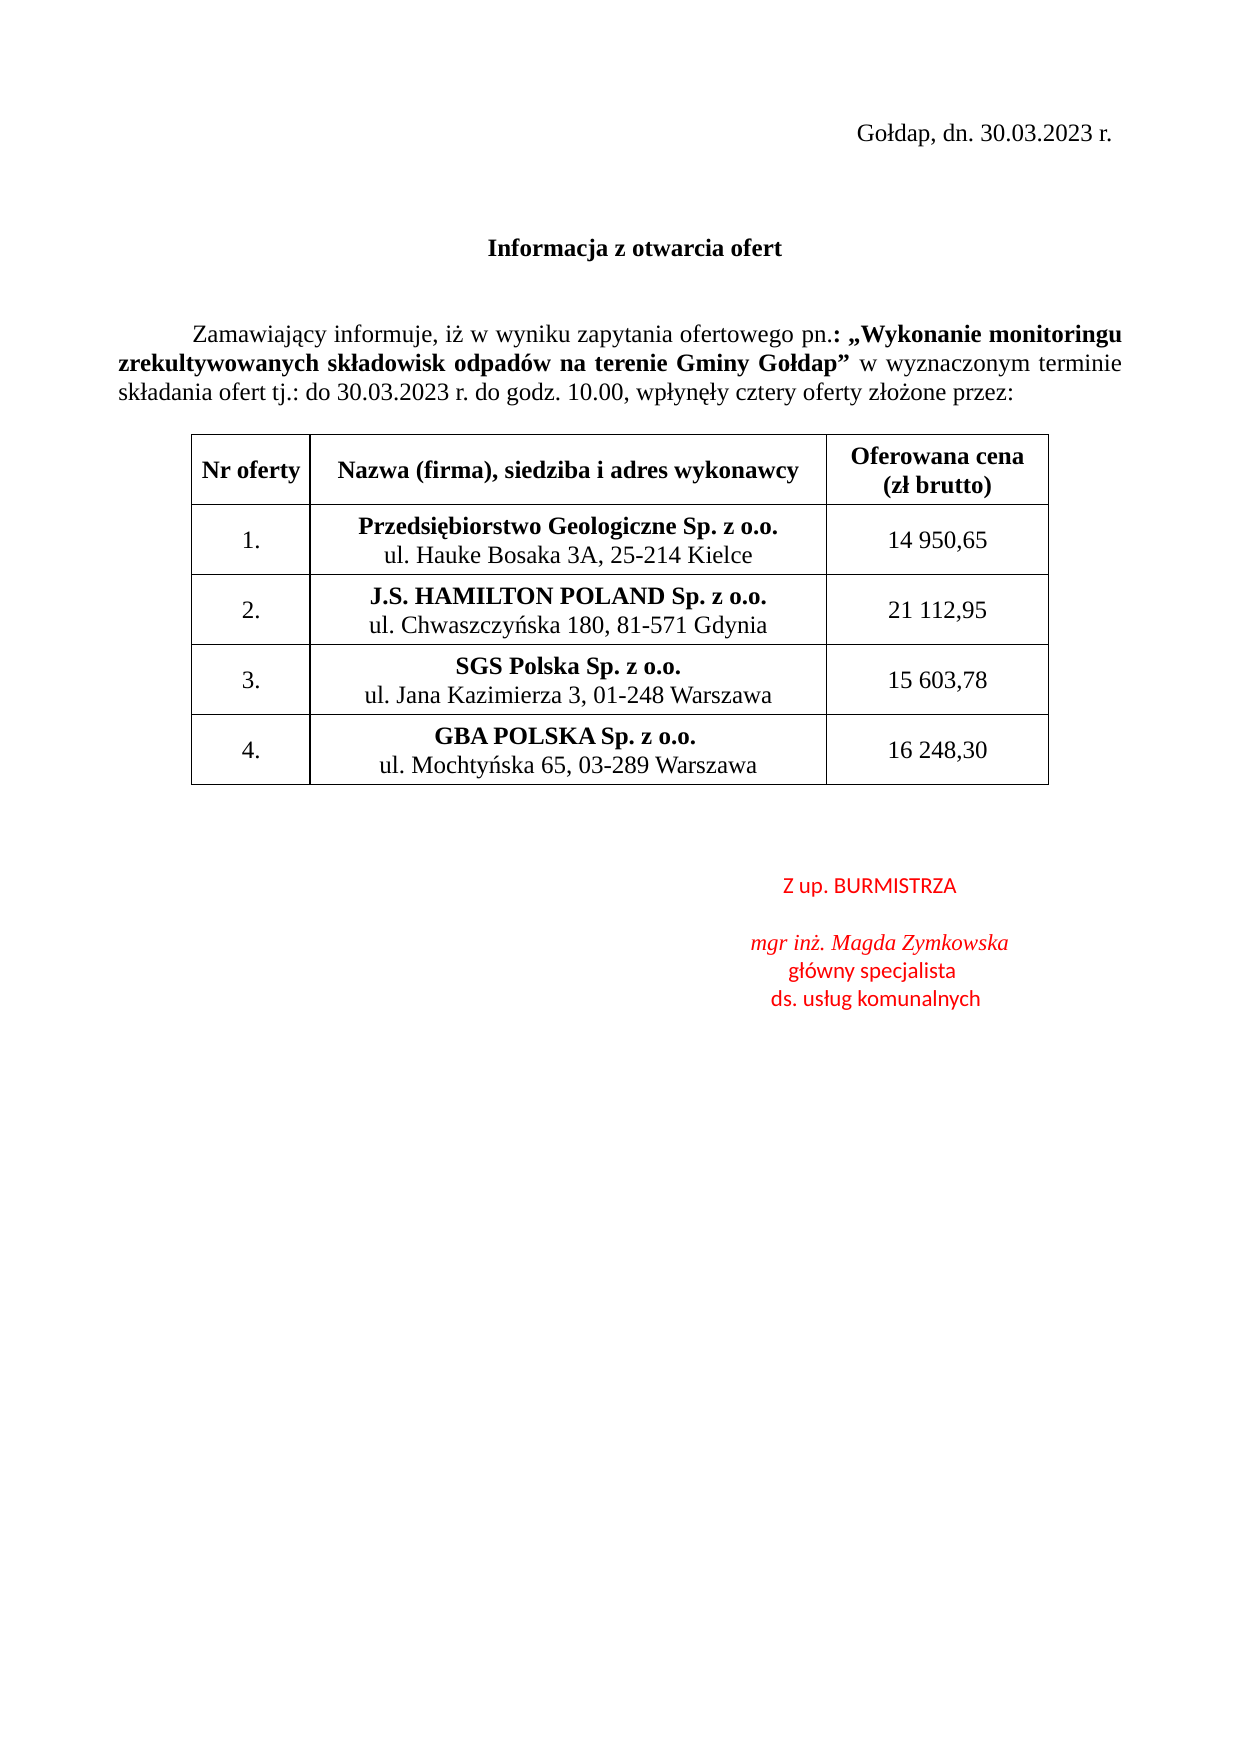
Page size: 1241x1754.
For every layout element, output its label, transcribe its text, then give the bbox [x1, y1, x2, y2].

table_header Nazwa (firma), siedziba i adres wykonawcy [311, 435, 826, 504]
text mgr inż. Magda Zymkowska [118, 928, 1122, 956]
text ds. usług komunalnych [118, 984, 1122, 1012]
table_header Oferowana cena (zł brutto) [827, 435, 1048, 504]
text Zamawiający informuje, iż w wyniku zapytania ofertowego pn.: „Wykonanie monitoringu zrekultywowanych składowisk odpadów na terenie Gminy Gołdap” w wyznaczonym terminie składania ofert tj.: do 30.03.2023 r. do godz. 10.00, wpłynęły cztery oferty złożone przez: [118, 319, 1122, 406]
table_cell 4. [192, 715, 309, 784]
text Z up. BURMISTRZA [709, 872, 1122, 900]
table_cell 14 950,65 [827, 505, 1048, 574]
table_cell 2. [192, 575, 309, 644]
text Gołdap, dn. 30.03.2023 r. [118, 118, 1122, 147]
table_cell 16 248,30 [827, 715, 1048, 784]
table_cell 3. [192, 645, 309, 714]
table_cell J.S. HAMILTON POLAND Sp. z o.o. ul. Chwaszczyńska 180, 81-571 Gdynia [311, 575, 826, 644]
table_cell 15 603,78 [827, 645, 1048, 714]
text główny specjalista [118, 956, 1122, 984]
table_header Nr oferty [192, 435, 309, 504]
table_cell 1. [192, 505, 309, 574]
table_cell Przedsiębiorstwo Geologiczne Sp. z o.o. ul. Hauke Bosaka 3A, 25-214 Kielce [311, 505, 826, 574]
table_cell GBA POLSKA Sp. z o.o. ul. Mochtyńska 65, 03-289 Warszawa [311, 715, 826, 784]
table_cell SGS Polska Sp. z o.o. ul. Jana Kazimierza 3, 01-248 Warszawa [311, 645, 826, 714]
text Informacja z otwarcia ofert [118, 233, 1122, 262]
table_cell 21 112,95 [827, 575, 1048, 644]
